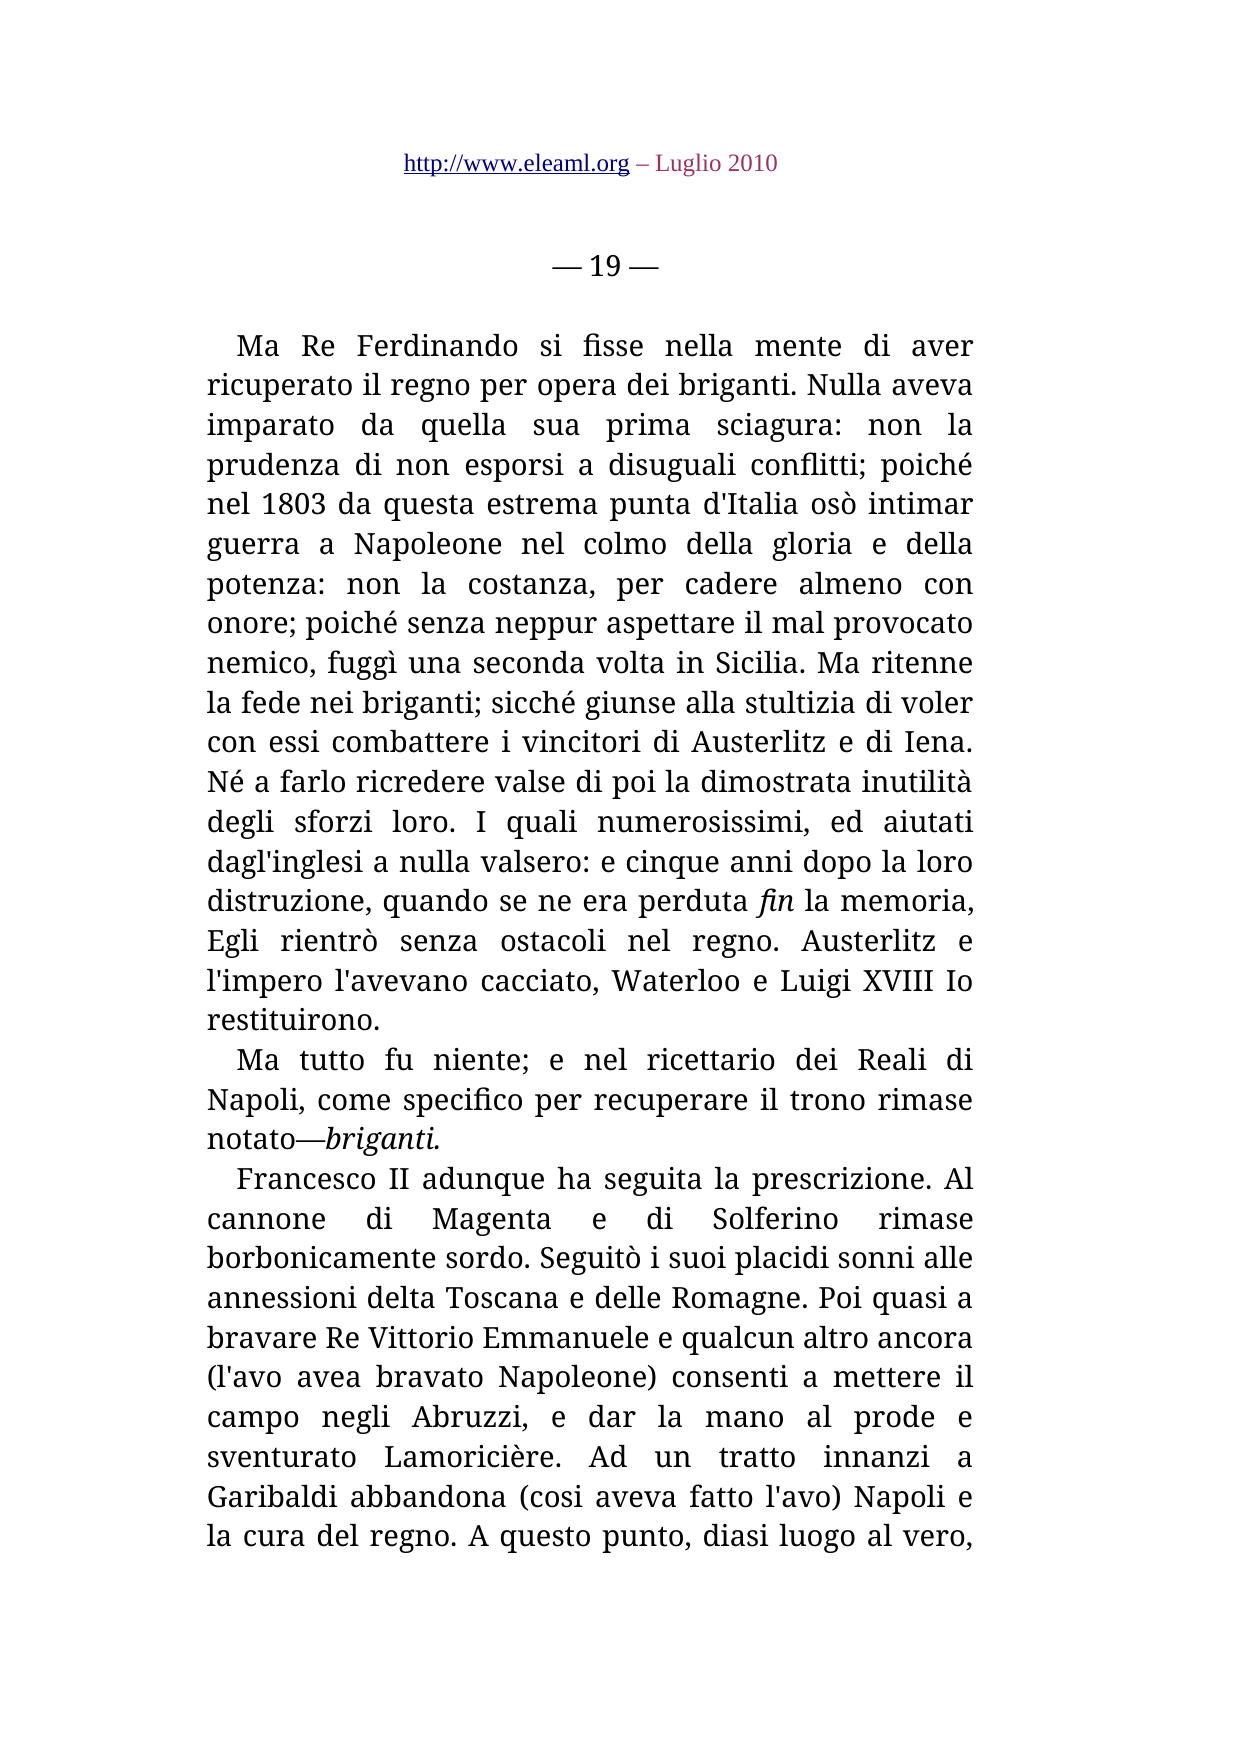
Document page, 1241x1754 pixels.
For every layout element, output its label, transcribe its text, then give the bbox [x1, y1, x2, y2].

text Francesco II adunque ha seguita la prescrizione. Al cannone di Magenta e di Solferino rimase borbonicamente sordo. Seguitò i suoi placidi sonni alle annessioni delta Toscana e delle Romagne. Poi quasi a bravare Re Vittorio Emmanuele e qualcun altro ancora (l'avo avea bravato Napoleone) consenti a mettere il campo negli Abruzzi, e dar la mano al prode e sventurato Lamoricière. Ad un tratto innanzi a Garibaldi abbandona (cosi aveva fatto l'avo) Napoli e la cura del regno. A questo punto, diasi luogo al vero, [207, 1158, 974, 1555]
text — 19 — [207, 246, 974, 285]
text Ma tutto fu niente; e nel ricettario dei Reali di Napoli, come specifico per recuperare il trono rimase notato—briganti. [207, 1039, 974, 1158]
text Ma Re Ferdinando si fisse nella mente di aver ricuperato il regno per opera dei briganti. Nulla aveva imparato da quella sua prima sciagura: non la prudenza di non esporsi a disuguali conflitti; poiché nel 1803 da questa estrema punta d'Italia osò intimar guerra a Napoleone nel colmo della gloria e della potenza: non la costanza, per cadere almeno con onore; poiché senza neppur aspettare il mal provocato nemico, fuggì una seconda volta in Sicilia. Ma ritenne la fede nei briganti; sicché giunse alla stultizia di voler con essi combattere i vincitori di Austerlitz e di Iena. Né a farlo ricredere valse di poi la dimostrata inutilità degli sforzi loro. I quali numerosissimi, ed aiutati dagl'inglesi a nulla valsero: e cinque anni dopo la loro distruzione, quando se ne era perduta fin la memoria, Egli rientrò senza ostacoli nel regno. Austerlitz e l'impero l'avevano cacciato, Waterloo e Luigi XVIII Io restituirono. [207, 325, 974, 1039]
